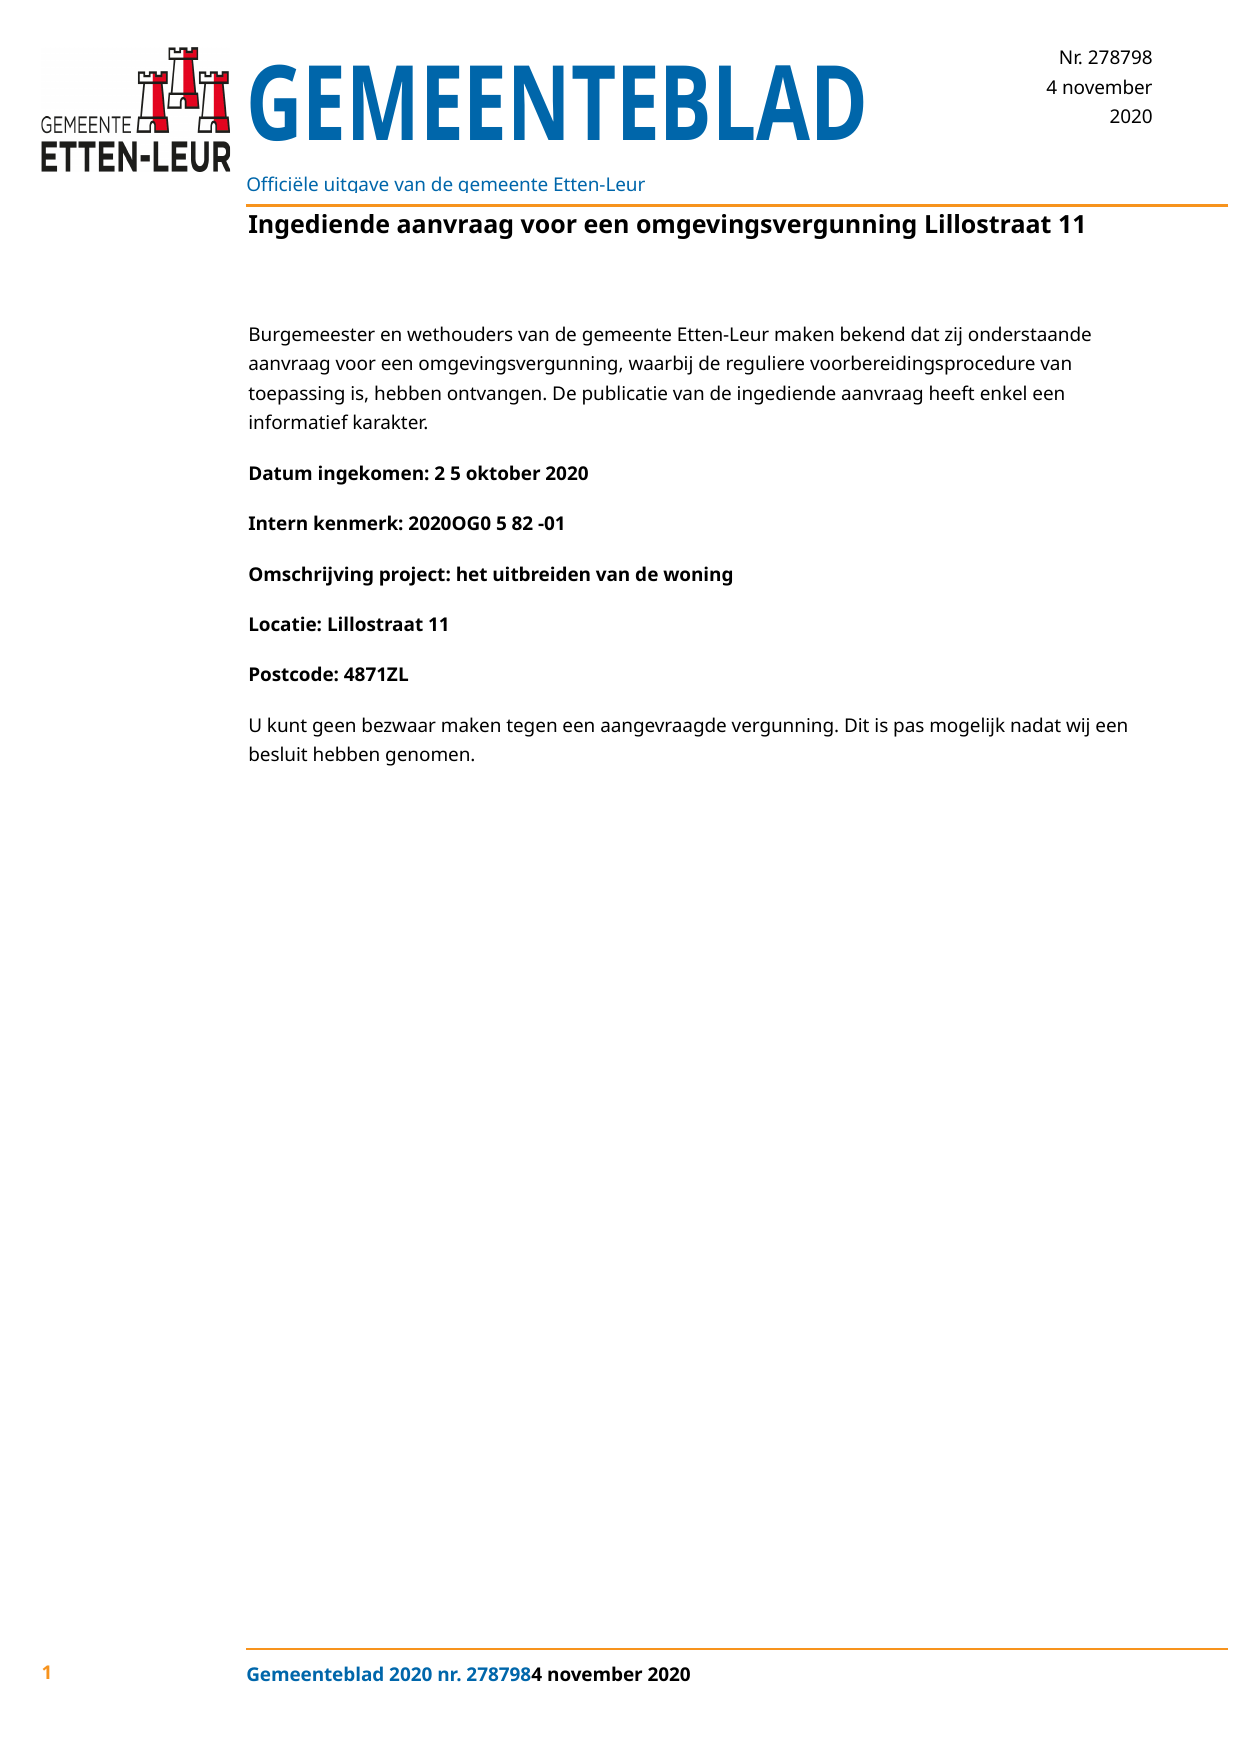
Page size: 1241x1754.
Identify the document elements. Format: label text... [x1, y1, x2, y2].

text Postcode: 4871ZL [248, 662, 1152, 687]
picture [41, 47, 231, 172]
text Intern kenmerk: 2020OG0 5 82 -01 [248, 510, 1152, 536]
text Omschrijving project: het uitbreiden van de woning [248, 561, 1152, 586]
text Locatie: Lillostraat 11 [248, 611, 1152, 637]
text Ingediende aanvraag voor een omgevingsvergunning Lillostraat 11 [248, 207, 1152, 241]
text Burgemeester en wethouders van de gemeente Etten-Leur maken bekend dat zij onderstaande aanvraag voor een omgevingsvergunning, waarbij de reguliere voorbereidingsprocedure van toepassing is, hebben ontvangen. De publicatie van de ingediende aanvraag heeft enkel een informatief karakter. [248, 321, 1152, 435]
text U kunt geen bezwaar maken tegen een aangevraagde vergunning. Dit is pas mogelijk nadat wij een besluit hebben genomen. [248, 712, 1152, 767]
text Datum ingekomen: 2 5 oktober 2020 [248, 460, 1152, 486]
